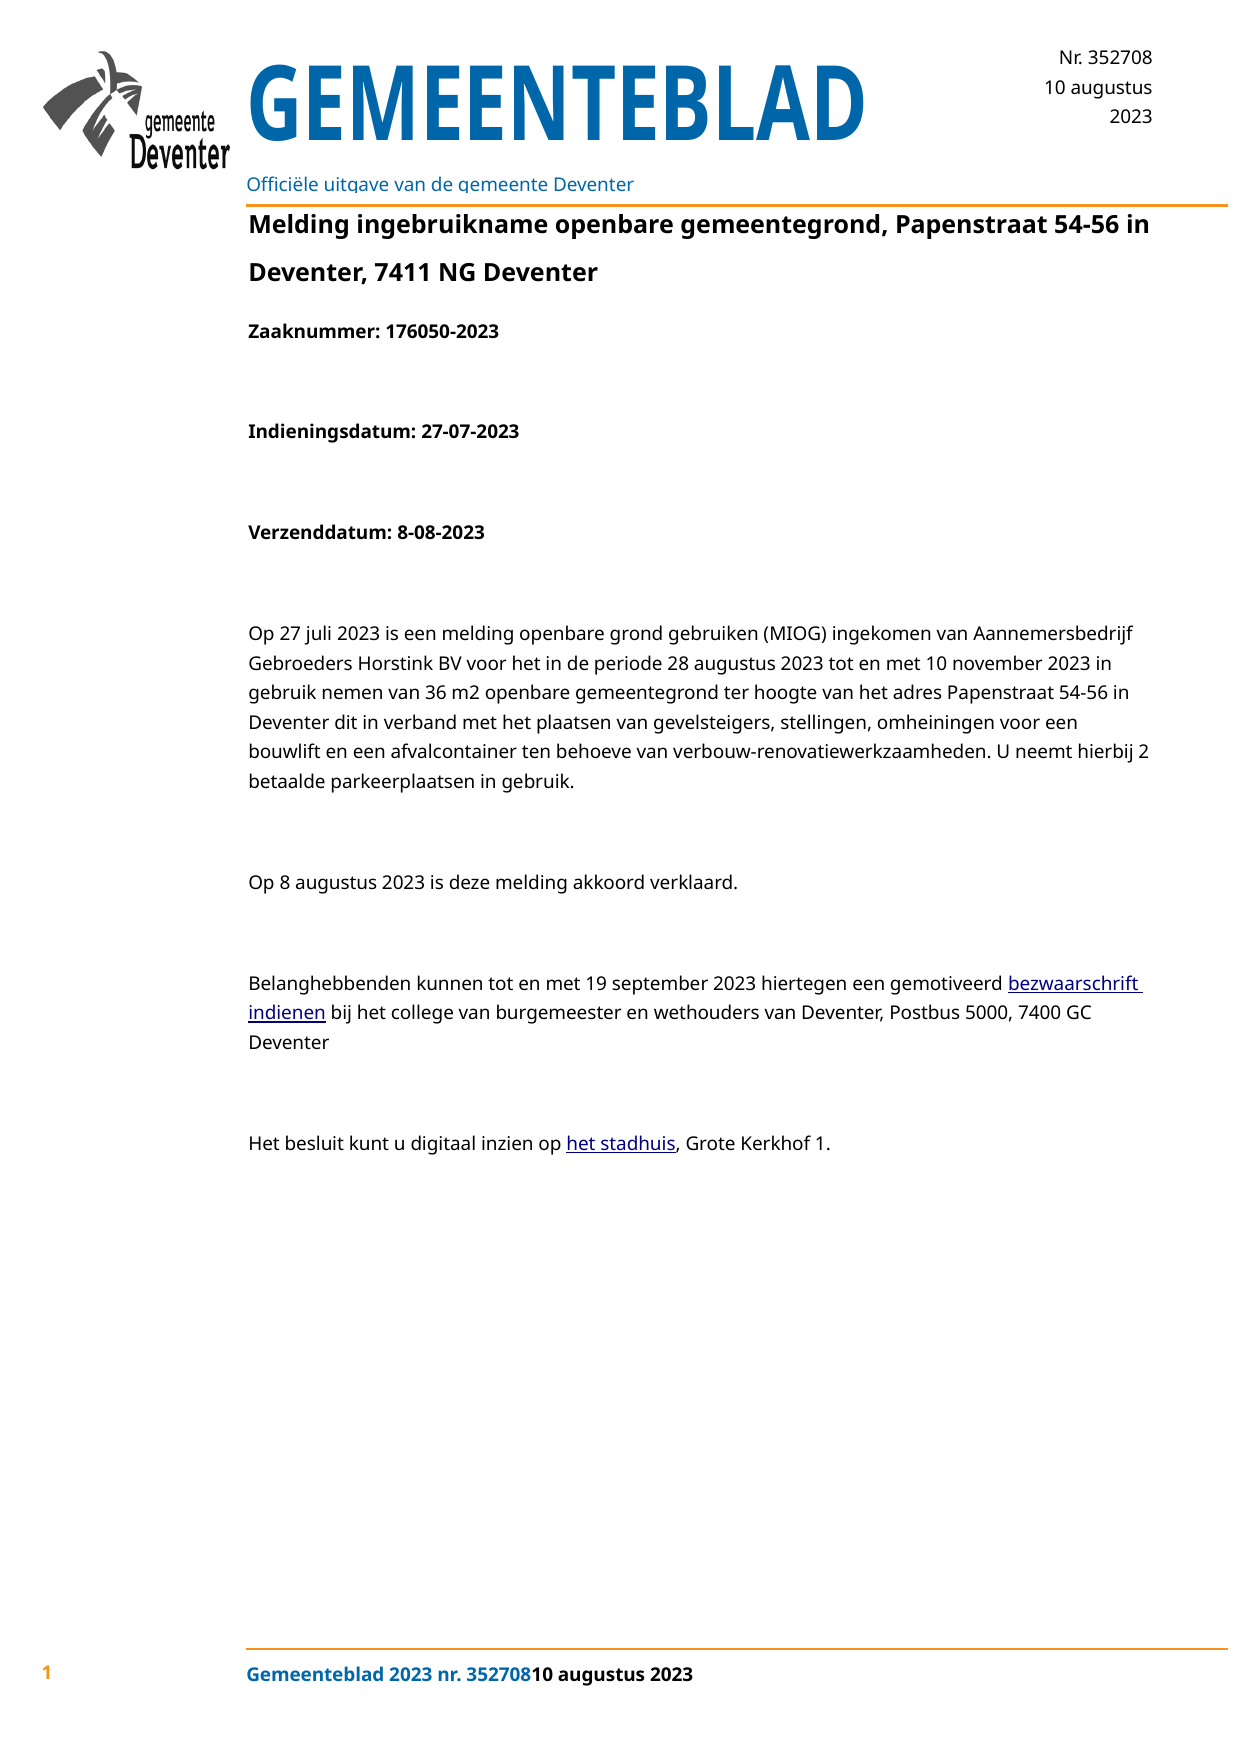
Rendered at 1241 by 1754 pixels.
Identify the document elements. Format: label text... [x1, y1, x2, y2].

text Verzenddatum: 8-08-2023 [248, 519, 1152, 545]
picture [41, 47, 231, 172]
text Belanghebbenden kunnen tot en met 19 september 2023 hiertegen een gemotiveerd bezwaarschrift indienen bij het college van burgemeester en wethouders van Deventer, Postbus 5000, 7400 GC Deventer [248, 970, 1152, 1055]
text Op 8 augustus 2023 is deze melding akkoord verklaard. [248, 869, 1152, 895]
text Op 27 juli 2023 is een melding openbare grond gebruiken (MIOG) ingekomen van Aannemersbedrijf Gebroeders Horstink BV voor het in de periode 28 augustus 2023 tot en met 10 november 2023 in gebruik nemen van 36 m2 openbare gemeentegrond ter hoogte van het adres Papenstraat 54-56 in Deventer dit in verband met het plaatsen van gevelsteigers, stellingen, omheiningen voor een bouwlift en een afvalcontainer ten behoeve van verbouw-renovatiewerkzaamheden. U neemt hierbij 2 betaalde parkeerplaatsen in gebruik. [248, 620, 1152, 794]
text Indieningsdatum: 27-07-2023 [248, 419, 1152, 444]
text Het besluit kunt u digitaal inzien op het stadhuis, Grote Kerkhof 1. [248, 1130, 1152, 1156]
text Melding ingebruikname openbare gemeentegrond, Papenstraat 54-56 in Deventer, 7411 NG Deventer [248, 207, 1152, 288]
text Zaaknummer: 176050-2023 [248, 318, 1152, 344]
